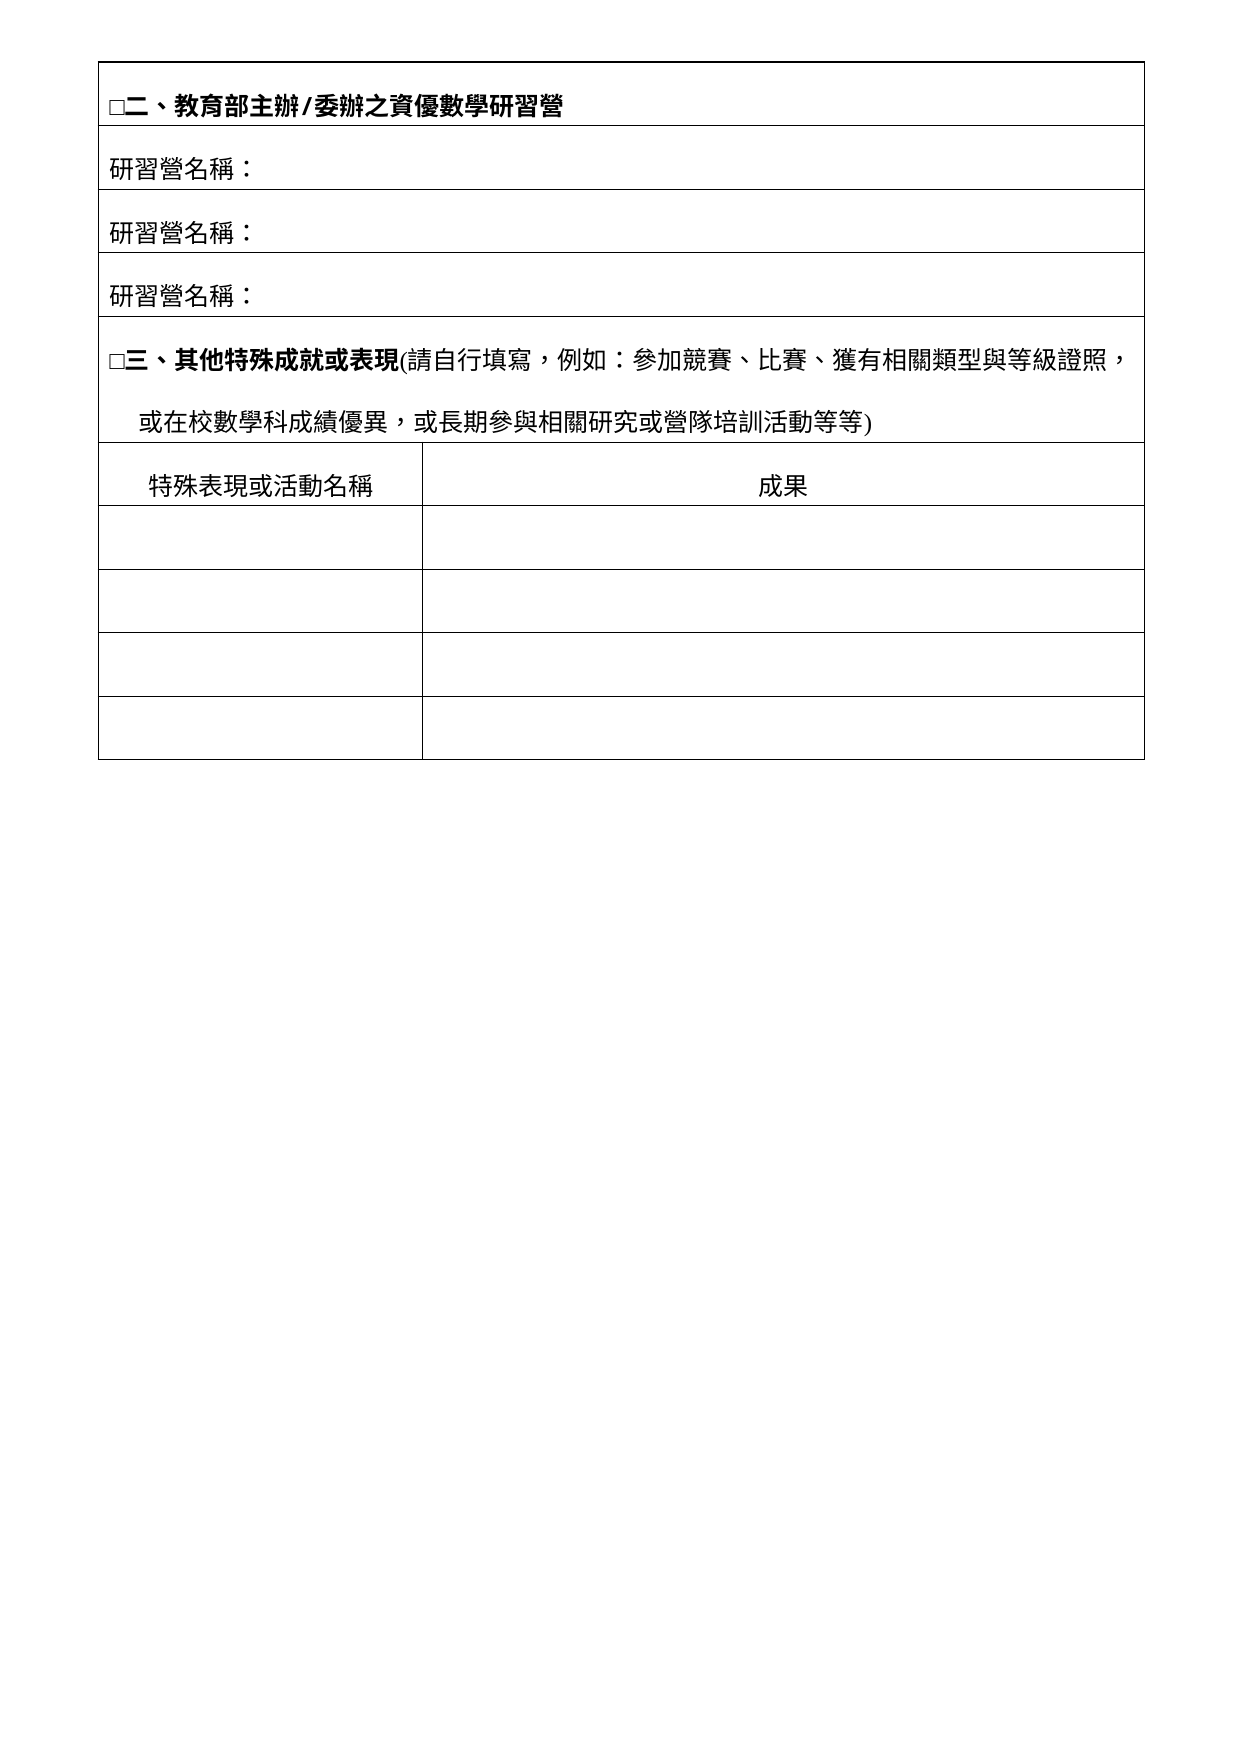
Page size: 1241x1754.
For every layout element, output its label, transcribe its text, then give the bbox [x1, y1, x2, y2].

table_cell [99, 506, 422, 569]
table_cell □三、其他特殊成就或表現(請自行填寫，例如：參加競賽、比賽、獲有相關類型與等級證照，或在校數學科成績優異，或長期參與相關研究或營隊培訓活動等等) [99, 317, 1144, 442]
table_cell 特殊表現或活動名稱 [99, 443, 422, 505]
table_cell 研習營名稱： [99, 126, 1144, 188]
table_cell [423, 570, 1144, 632]
table_cell 研習營名稱： [99, 253, 1144, 316]
table_cell 研習營名稱： [99, 190, 1144, 252]
table_cell [99, 633, 422, 696]
table_cell □二、教育部主辦/委辦之資優數學研習營 [99, 63, 1144, 125]
table_cell [423, 633, 1144, 696]
table_cell [99, 570, 422, 632]
table_cell [423, 697, 1144, 759]
table_cell [423, 506, 1144, 569]
table_cell [99, 697, 422, 759]
table_cell 成果 [423, 443, 1144, 505]
